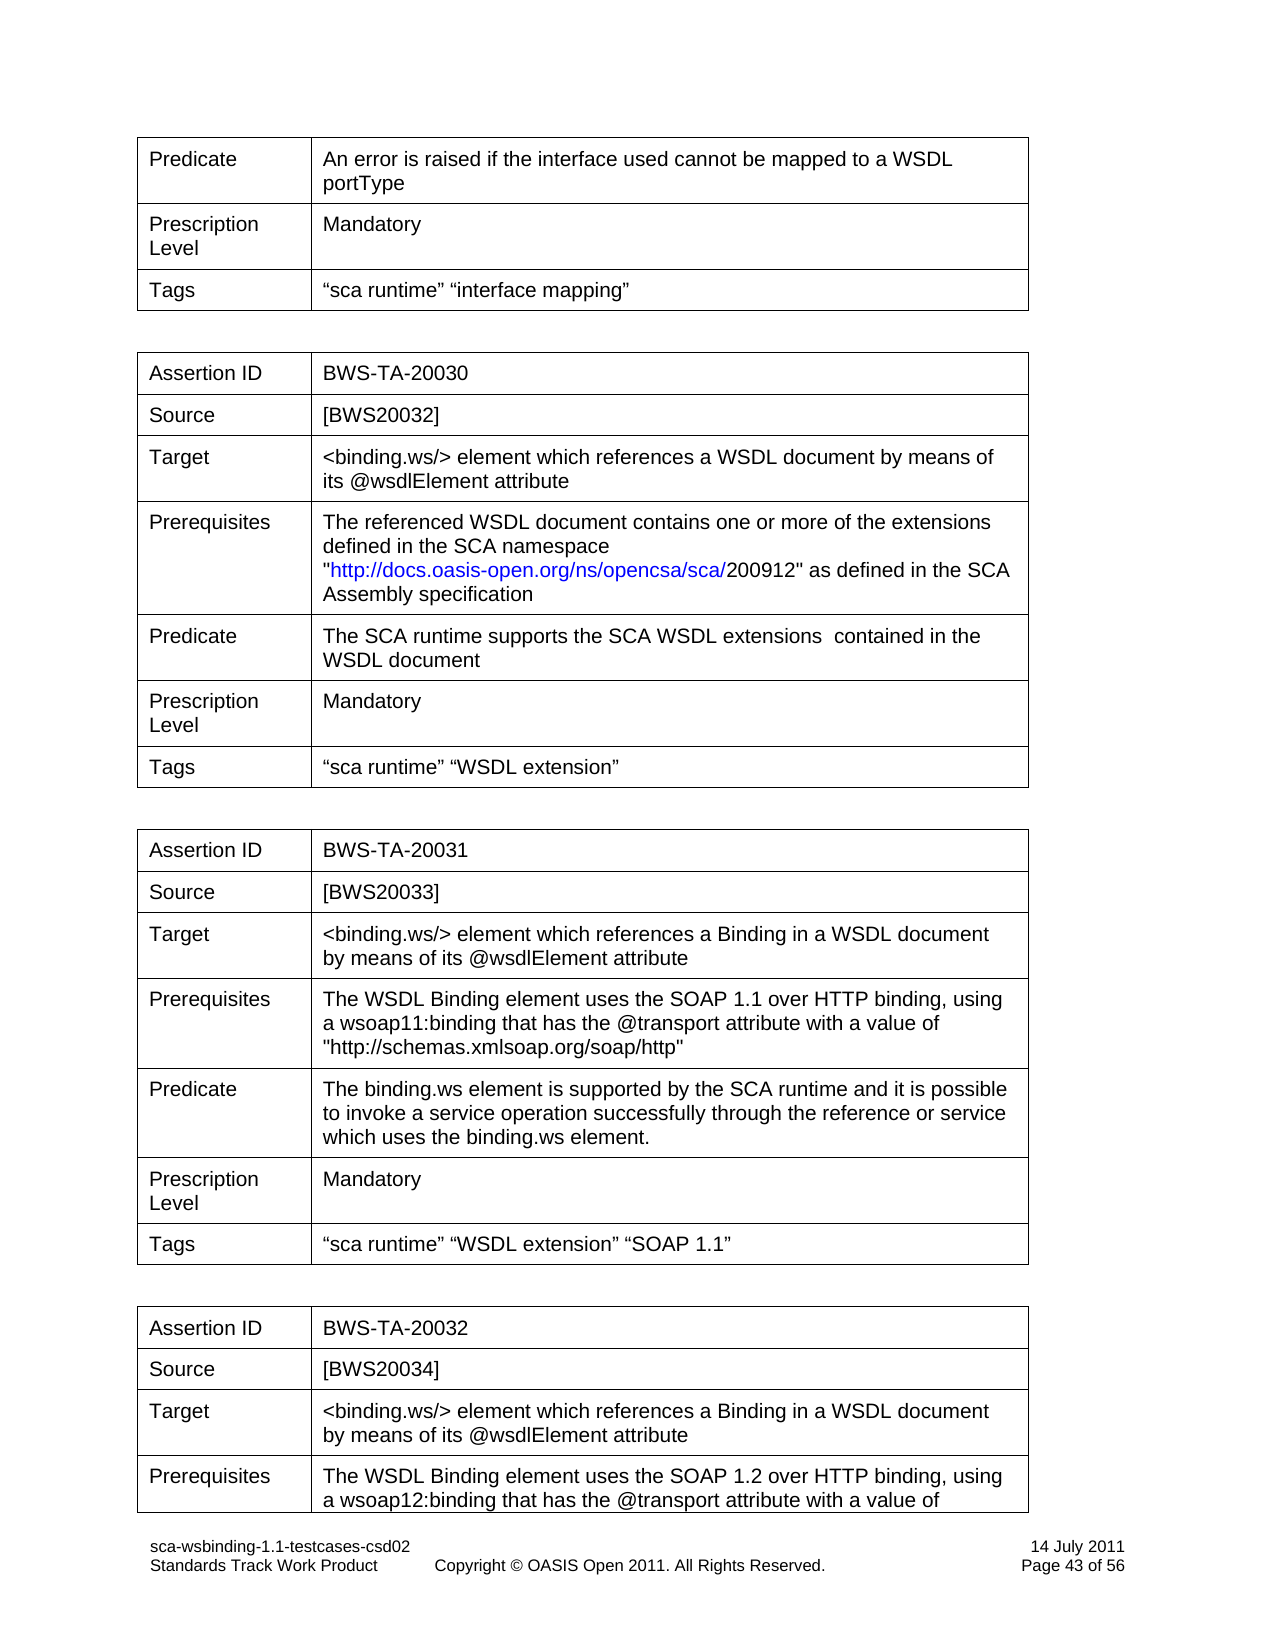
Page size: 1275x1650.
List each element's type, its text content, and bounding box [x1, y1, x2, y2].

table_cell [BWS20032] [312, 395, 1028, 435]
table_cell Tags [138, 747, 311, 787]
table_header BWS-TA-20032 [312, 1307, 1028, 1348]
table_cell Target [138, 913, 311, 978]
table_header Assertion ID [138, 1307, 311, 1348]
table_cell Predicate [138, 615, 311, 680]
table_header Assertion ID [138, 353, 311, 393]
table_header BWS-TA-20030 [312, 353, 1028, 393]
table_cell Mandatory [312, 1158, 1028, 1223]
table_cell Target [138, 436, 311, 501]
table_cell Source [138, 872, 311, 912]
table_cell “sca runtime” “WSDL extension” “SOAP 1.1” [312, 1224, 1028, 1264]
table_cell Tags [138, 1224, 311, 1264]
table_cell The SCA runtime supports the SCA WSDL extensions contained in the WSDL document [312, 615, 1028, 680]
table_cell An error is raised if the interface used cannot be mapped to a WSDL portType [312, 138, 1028, 203]
table_cell The referenced WSDL document contains one or more of the extensions defined in the SCA namespace "http://docs.oasis-open.org/ns/opencsa/sca/200912" as defined in the SCA Assembly specification [312, 502, 1028, 614]
table_cell Mandatory [312, 681, 1028, 746]
table_cell Tags [138, 270, 311, 310]
table_cell Source [138, 1349, 311, 1389]
table_cell “sca runtime” “WSDL extension” [312, 747, 1028, 787]
table_header BWS-TA-20031 [312, 830, 1028, 871]
table_cell “sca runtime” “interface mapping” [312, 270, 1028, 310]
table_cell Prerequisites [138, 979, 311, 1067]
table_cell Target [138, 1390, 311, 1455]
table_header Assertion ID [138, 830, 311, 871]
table_cell [BWS20034] [312, 1349, 1028, 1389]
table_cell [BWS20033] [312, 872, 1028, 912]
table_cell <binding.ws/> element which references a Binding in a WSDL document by means of its @wsdlElement attribute [312, 1390, 1028, 1455]
table_cell Prescription Level [138, 681, 311, 746]
table_cell Prescription Level [138, 1158, 311, 1223]
table_cell Predicate [138, 138, 311, 203]
table_cell <binding.ws/> element which references a WSDL document by means of its @wsdlElement attribute [312, 436, 1028, 501]
table_cell Prerequisites [138, 1456, 311, 1512]
table_cell Prescription Level [138, 204, 311, 268]
table_cell Source [138, 395, 311, 435]
table_cell Predicate [138, 1069, 311, 1157]
table_cell Prerequisites [138, 502, 311, 614]
table_cell The WSDL Binding element uses the SOAP 1.2 over HTTP binding, using a wsoap12:binding that has the @transport attribute with a value of [312, 1456, 1028, 1512]
table_cell The binding.ws element is supported by the SCA runtime and it is possible to invoke a service operation successfully through the reference or service which uses the binding.ws element. [312, 1069, 1028, 1157]
table_cell The WSDL Binding element uses the SOAP 1.1 over HTTP binding, using a wsoap11:binding that has the @transport attribute with a value of "http://schemas.xmlsoap.org/soap/http" [312, 979, 1028, 1067]
table_cell Mandatory [312, 204, 1028, 268]
table_cell <binding.ws/> element which references a Binding in a WSDL document by means of its @wsdlElement attribute [312, 913, 1028, 978]
